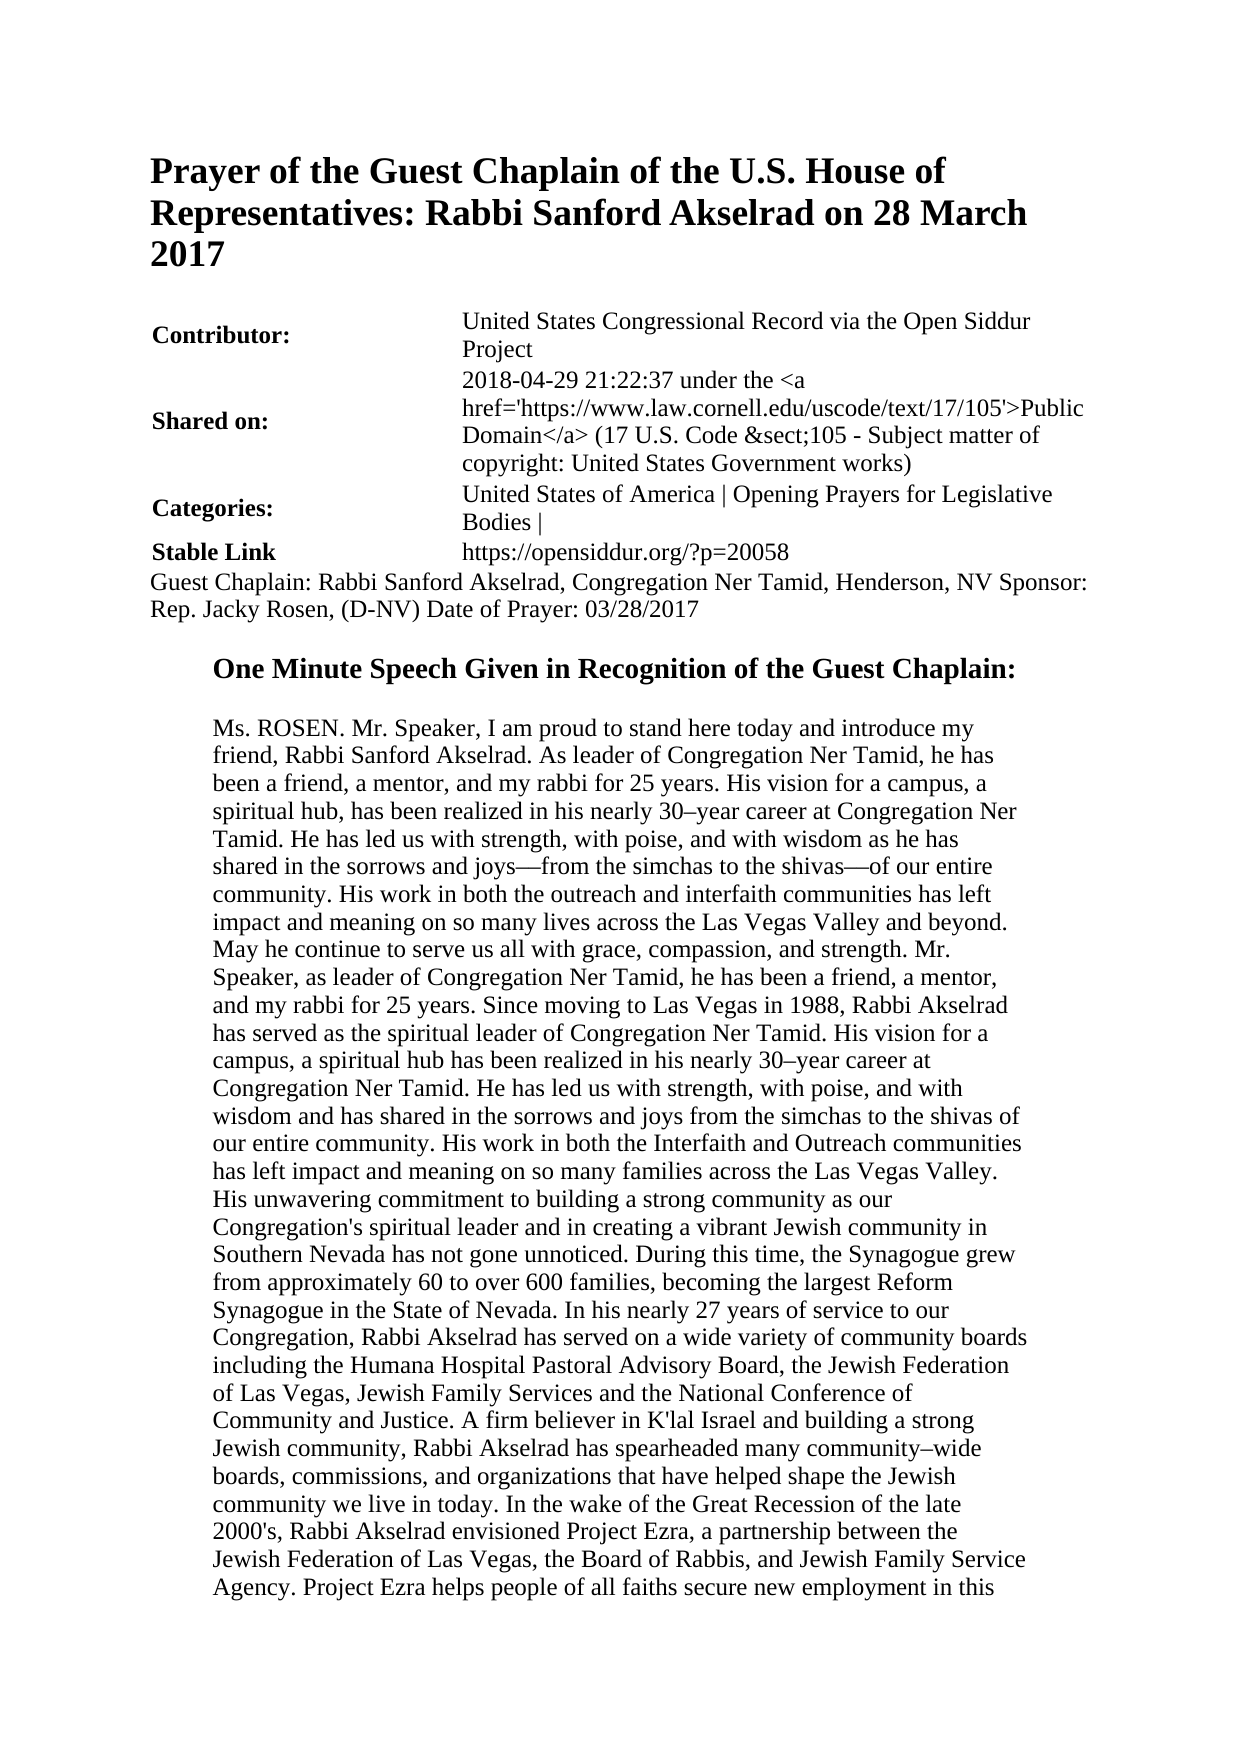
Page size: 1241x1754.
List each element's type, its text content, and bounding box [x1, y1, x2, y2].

table_cell Categories: [150, 478, 460, 537]
subtitle One Minute Speech Given in Recognition of the Guest Chaplain: [212, 652, 1028, 685]
table_cell https://opensiddur.org/?p=20058 [460, 537, 1090, 568]
text Ms. ROSEN. Mr. Speaker, I am proud to stand here today and introduce my friend, Rabbi Sanford Akselrad. As leader of Congregation Ner Tamid, he has been a friend, a mentor, and my rabbi for 25 years. His vision for a campus, a spiritual hub, has been realized in his nearly 30–year career at Congregation Ner Tamid. He has led us with strength, with poise, and with wisdom as he has shared in the sorrows and joys––from the simchas to the shivas––of our entire community. His work in both the outreach and interfaith communities has left impact and meaning on so many lives across the Las Vegas Valley and beyond. May he continue to serve us all with grace, compassion, and strength. Mr. Speaker, as leader of Congregation Ner Tamid, he has been a friend, a mentor, and my rabbi for 25 years. Since moving to Las Vegas in 1988, Rabbi Akselrad has served as the spiritual leader of Congregation Ner Tamid. His vision for a campus, a spiritual hub has been realized in his nearly 30–year career at Congregation Ner Tamid. He has led us with strength, with poise, and with wisdom and has shared in the sorrows and joys from the simchas to the shivas of our entire community. His work in both the Interfaith and Outreach communities has left impact and meaning on so many families across the Las Vegas Valley. His unwavering commitment to building a strong community as our Congregation's spiritual leader and in creating a vibrant Jewish community in Southern Nevada has not gone unnoticed. During this time, the Synagogue grew from approximately 60 to over 600 families, becoming the largest Reform Synagogue in the State of Nevada. In his nearly 27 years of service to our Congregation, Rabbi Akselrad has served on a wide variety of community boards including the Humana Hospital Pastoral Advisory Board, the Jewish Federation of Las Vegas, Jewish Family Services and the National Conference of Community and Justice. A firm believer in K'lal Israel and building a strong Jewish community, Rabbi Akselrad has spearheaded many community–wide boards, commissions, and organizations that have helped shape the Jewish community we live in today. In the wake of the Great Recession of the late 2000's, Rabbi Akselrad envisioned Project Ezra, a partnership between the Jewish Federation of Las Vegas, the Board of Rabbis, and Jewish Family Service Agency. Project Ezra helps people of all faiths secure new employment in this [212, 714, 1028, 1601]
table_header Contributor: [150, 306, 460, 364]
table_header United States Congressional Record via the Open Siddur Project [460, 306, 1090, 364]
text Guest Chaplain: Rabbi Sanford Akselrad, Congregation Ner Tamid, Henderson, NV Sponsor: Rep. Jacky Rosen, (D-NV) Date of Prayer: 03/28/2017 [150, 568, 1090, 623]
subtitle Prayer of the Guest Chaplain of the U.S. House of Representatives: Rabbi Sanford Akselrad on 28 March 2017 [150, 150, 1090, 275]
table_cell Shared on: [150, 364, 460, 478]
table_cell 2018-04-29 21:22:37 under the <a href='https://www.law.cornell.edu/uscode/text/17/105'>Public Domain</a> (17 U.S. Code &sect;105 - Subject matter of copyright: United States Government works) [460, 364, 1090, 478]
table_cell Stable Link [150, 537, 460, 568]
table_cell United States of America | Opening Prayers for Legislative Bodies | [460, 478, 1090, 537]
